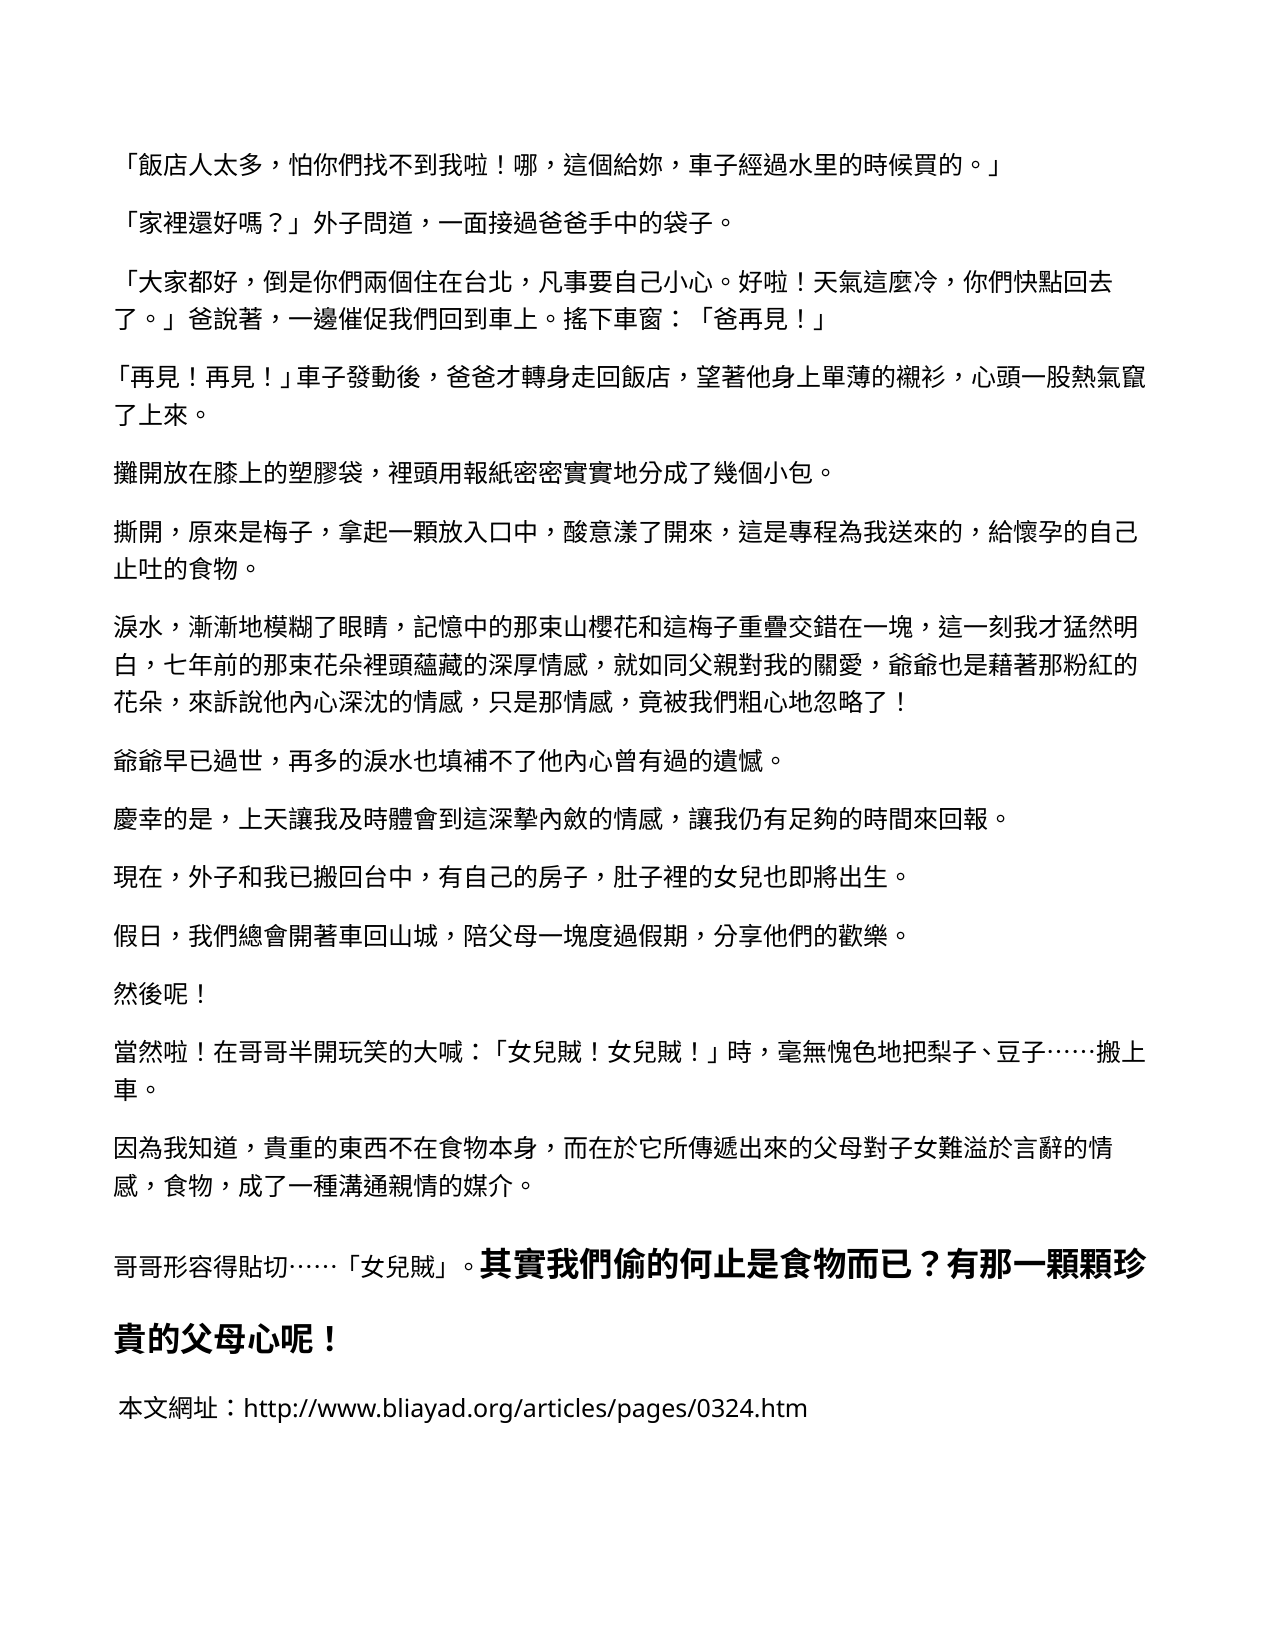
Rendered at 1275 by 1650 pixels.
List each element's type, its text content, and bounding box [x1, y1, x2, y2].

table_header 哥哥半開玩笑的大喊：「女兒賊！女兒賊！」 我毫無愧色地把家中的梨子、豆子搬上車。因為我知道貴重的東西不在食物本身，而在於它所傳遞的父母對子女難言的情感…… 家鄉，是個四面環山的小城鎮，世代居民多半以種植果樹維生。 爺爺也有一片山坡地，上頭種滿了柑橘。 橘子園傍著一彎溪水蜿蜒而下，山坡上每間隔十公尺便植了一棵橘子樹。樹的年齡平均都有三十幾歲，比起孫兒輩的我們來得年長，那是爺爺那個年代植下的樹種。這一片緊緊紮根泥土的生命，讓劉家的血脈一代代地傳承下去，印證著爸媽常常掛在嘴上的一句話：「你們是橘子樹給養大的。」 山坡底下的溪水冷冽清涼，靠近工寮的溪邊矗立著兩棵高大的山櫻花。 每年櫻花盛開時節，整樹綻放的粉嫩花朵，就像兩把粉彩花傘在山谷間飛舞；這時，爺爺總會在腰間綁支剪刀，小心地攀上樹幹，剪下幾株枝芽；然後抱回家用瓶子插養起來，滿屋清香，就像迎回了春天。 那束花，成了爺爺最後的春天。 十年前，醫生宣告爺爺得了肝癌，雖然靠著強韌的求生意志讓爺爺撐過三年，但在這期間，由於病魔與藥物副作用的摧殘，爺爺的身體一直處於虛弱無力的狀態。 因此，美麗的山櫻花便不再綻放家中。 爺爺奶奶生了六個女兒，假日姑姑們總會輪流帶孫女們回來看他們，當姑姑們即將踏上歸途之際，就會見到爺爺奶奶把一袋一袋的蔬菜、水果往姑姑的車上搬。 這是家裡長久以來的習慣，每當女兒們回來，做父母的總會到菜園或山上，摘回自己種的蔬菜和水果，一條絲瓜、一把空心菜、幾顆番茄……。 或許，對拙於言辭的老一輩的人來說，食物，是他們對子女表露情感的另一種方式吧！ 爺爺過世的前一年，他最疼愛的小女兒舉家從荷蘭搬回台灣。 春節，小姑姑帶著家人回娘家過年。 期間，爺爺並未與她有太多的交談，爺爺受的是日本教育，外冷內熱的個性總是一副嚴肅的臉孔。 過完年，小姑姑一家準備回台北的那天，一大早，奶奶就忙著張羅東西，要姑丈搬到車子裡去。車子即將發動的當兒，小姑姑突然從行李箱拿出一束粉紅的櫻花：「東西太多，放不下了，花就別拿了。」小姑姑說道。 原來，一早不見身影的爺爺，是到山上摘花去了。爺爺並未說什麼，只是點點頭把花接了過來。 那一年，我才升上國中，對於成人世界的情感並未有太深的體悟，只是覺得，這束被棄置在牆角的山櫻花被包紮得很周到連根部也綁著濕棉團，想是有延長花朵壽命的功用吧！ 這束花，成了爺爺生命中最後的春天。 記憶中的山櫻花和梅子交錯在一起。 長大後，自己也開始扮演姑姑們的角色，回娘家，也是從爸媽手上接收大包小包的食物。 哥哥笑我是個女兒賊，回家來大吃大喝一頓還不夠，末了又要拿東西走，同外子調職到北部之後，這情形更是變本加厲，水果、蔬菜常是一箱箱地被扛上車。 猶記得年初剛懷孕的時候，有天，適逢寒流來襲；傍晚時接到爸爸打來的電話，說是隨公司出來旅行，晚上在台北落腳，要外子下班後載我到飯店去找他。 當時，身體害喜得嚴重，常常是半天躺在床上動彈不得，一想到食物就吐。因此，下班時間要開車上擁擠的台北街頭，心裡不禁有股不情願的感覺。 和爸爸約好晚上八點在飯店大廳見面，一路塞車加上寒流帶來細雨，街道顯得又溼又冷。等停好車，早已過了和爸爸約定的時間；快走到飯店，遠遠地就看見爸爸站在走廊，手上提著一個袋子。 「爸！等很久了吧？怎麼不在大廳裡等，站在外頭吹冷風？」我的語氣帶著一點埋怨。 「飯店人太多，怕你們找不到我啦！哪，這個給妳，車子經過水里的時候買的。」 「家裡還好嗎？」外子問道，一面接過爸爸手中的袋子。 「大家都好，倒是你們兩個住在台北，凡事要自己小心。好啦！天氣這麼冷，你們快點回去了。」爸說著，一邊催促我們回到車上。搖下車窗：「爸再見！」 「再見！再見！」車子發動後，爸爸才轉身走回飯店，望著他身上單薄的襯衫，心頭一股熱氣竄了上來。 攤開放在膝上的塑膠袋，裡頭用報紙密密實實地分成了幾個小包。 撕開，原來是梅子，拿起一顆放入口中，酸意漾了開來，這是專程為我送來的，給懷孕的自己止吐的食物。 淚水，漸漸地模糊了眼睛，記憶中的那束山櫻花和這梅子重疊交錯在一塊，這一刻我才猛然明白，七年前的那束花朵裡頭蘊藏的深厚情感，就如同父親對我的關愛，爺爺也是藉著那粉紅的花朵，來訴說他內心深沈的情感，只是那情感，竟被我們粗心地忽略了！ 爺爺早已過世，再多的淚水也填補不了他內心曾有過的遺憾。 慶幸的是，上天讓我及時體會到這深摯內斂的情感，讓我仍有足夠的時間來回報。 現在，外子和我已搬回台中，有自己的房子，肚子裡的女兒也即將出生。 假日，我們總會開著車回山城，陪父母一塊度過假期，分享他們的歡樂。 然後呢！ 當然啦！在哥哥半開玩笑的大喊：「女兒賊！女兒賊！」時，毫無愧色地把梨子、豆子……搬上車。 因為我知道，貴重的東西不在食物本身，而在於它所傳遞出來的父母對子女難溢於言辭的情感，食物，成了一種溝通親情的媒介。 哥哥形容得貼切……「女兒賊」。其實我們偷的何止是食物而已？有那一顆顆珍貴的父母心呢！ [110, 131, 1149, 1387]
text 本文網址：http://www.bliayad.org/articles/pages/0324.htm [118, 1387, 1157, 1425]
